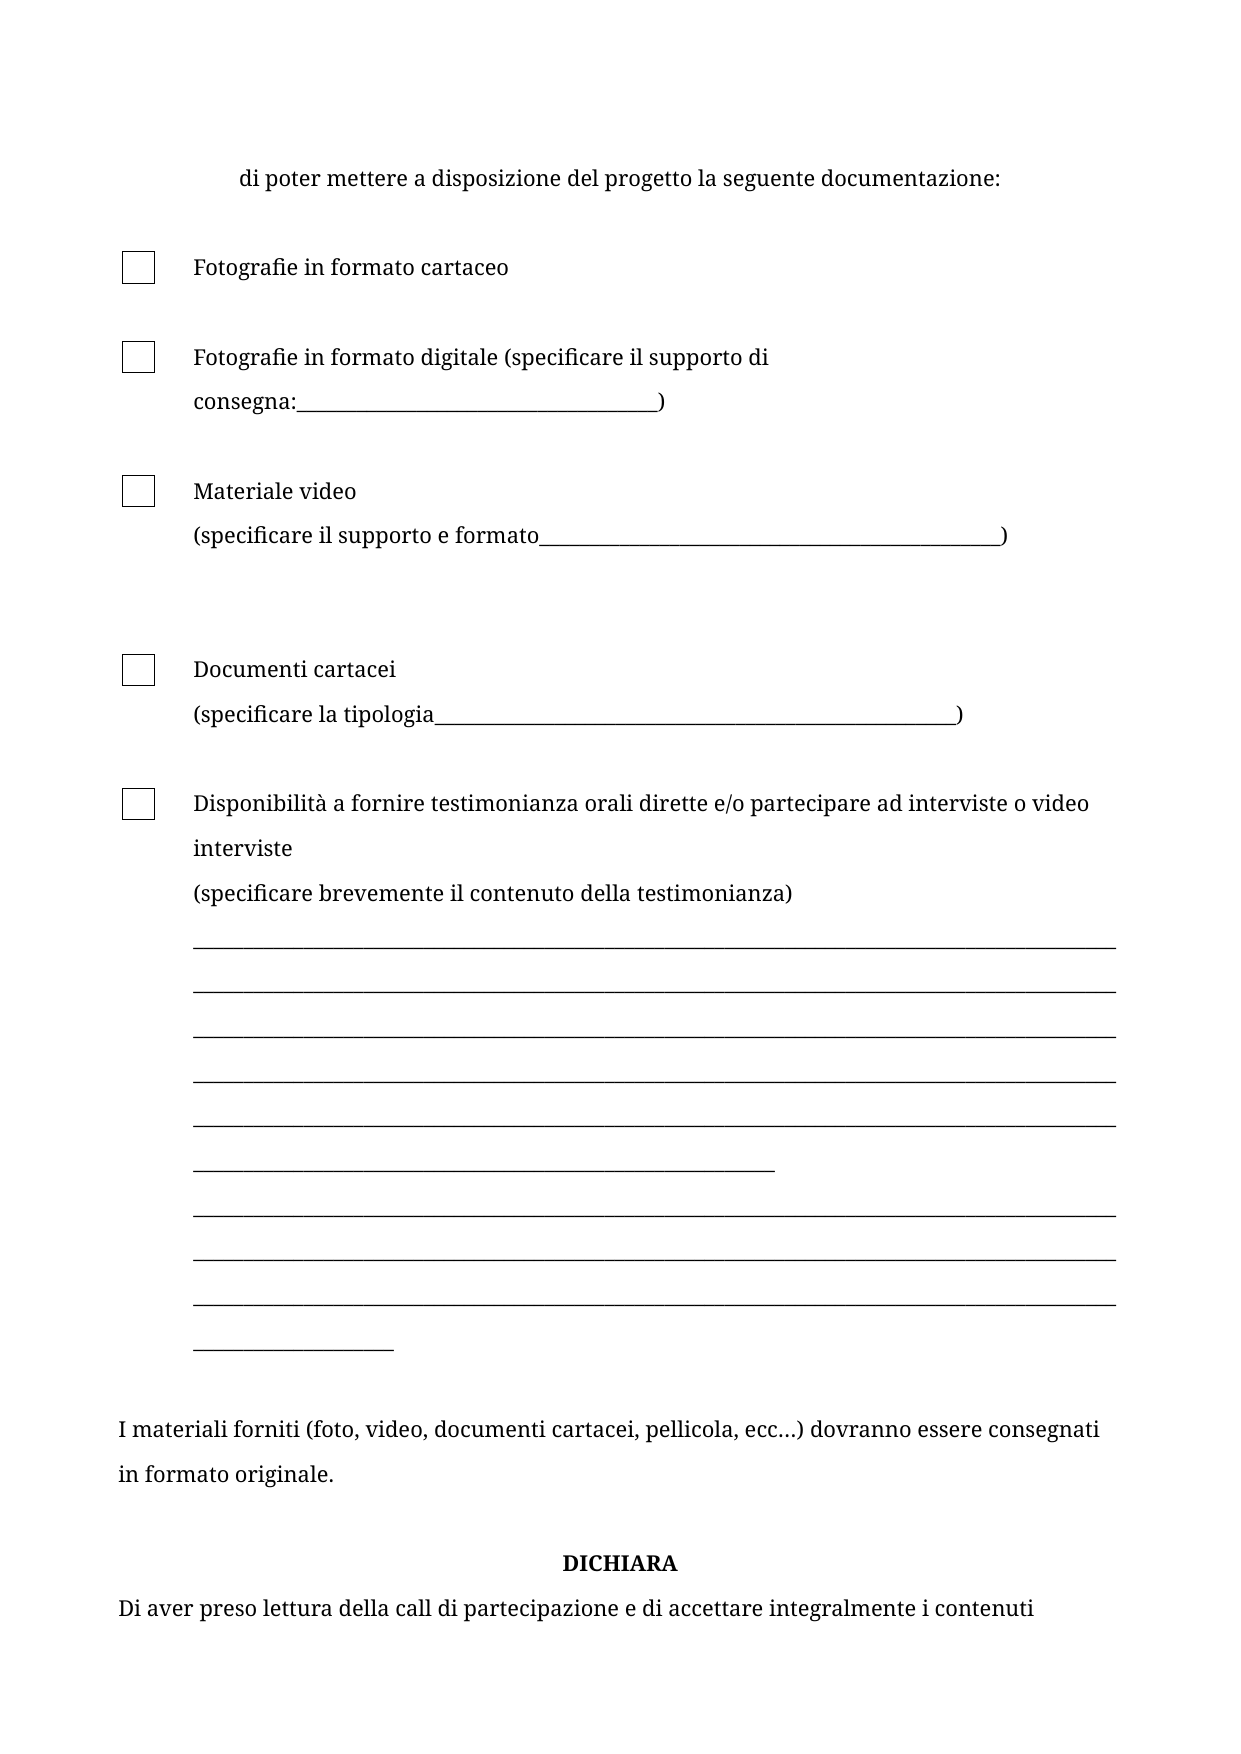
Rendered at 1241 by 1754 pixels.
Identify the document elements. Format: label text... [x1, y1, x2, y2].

text di poter mettere a disposizione del progetto la seguente documentazione: [118, 163, 1122, 193]
list (specificare la tipologia____________________________________________________) [156, 699, 1122, 729]
text Di aver preso lettura della call di partecipazione e di accettare integralmente i contenuti [118, 1593, 1122, 1623]
list Disponibilità a fornire testimonianza orali dirette e/o partecipare ad interviste o video interviste [156, 788, 1122, 863]
list Materiale video [156, 476, 1122, 505]
text DICHIARA [118, 1548, 1122, 1578]
list (specificare il supporto e formato______________________________________________) [156, 520, 1122, 550]
list Fotografie in formato cartaceo [156, 252, 1122, 282]
text I materiali forniti (foto, video, documenti cartacei, pellicola, ecc…) dovranno essere consegnati in formato originale. [118, 1414, 1122, 1488]
list ________________________________________________________________________________________________________________________________________________________________________________________________________________________________________________________________________________________________________ [156, 1191, 1122, 1354]
list Fotografie in formato digitale (specificare il supporto di consegna:____________________________________) [156, 342, 1122, 416]
list ______________________________________________________________________________________________________________________________________________________________________________________________________________________________________________________________________________________________________________________________________________________________________________________________________________________________________________________________________________________________________________________________________ [156, 922, 1122, 1176]
list Documenti cartacei [156, 654, 1122, 684]
list (specificare brevemente il contenuto della testimonianza) [156, 878, 1122, 908]
